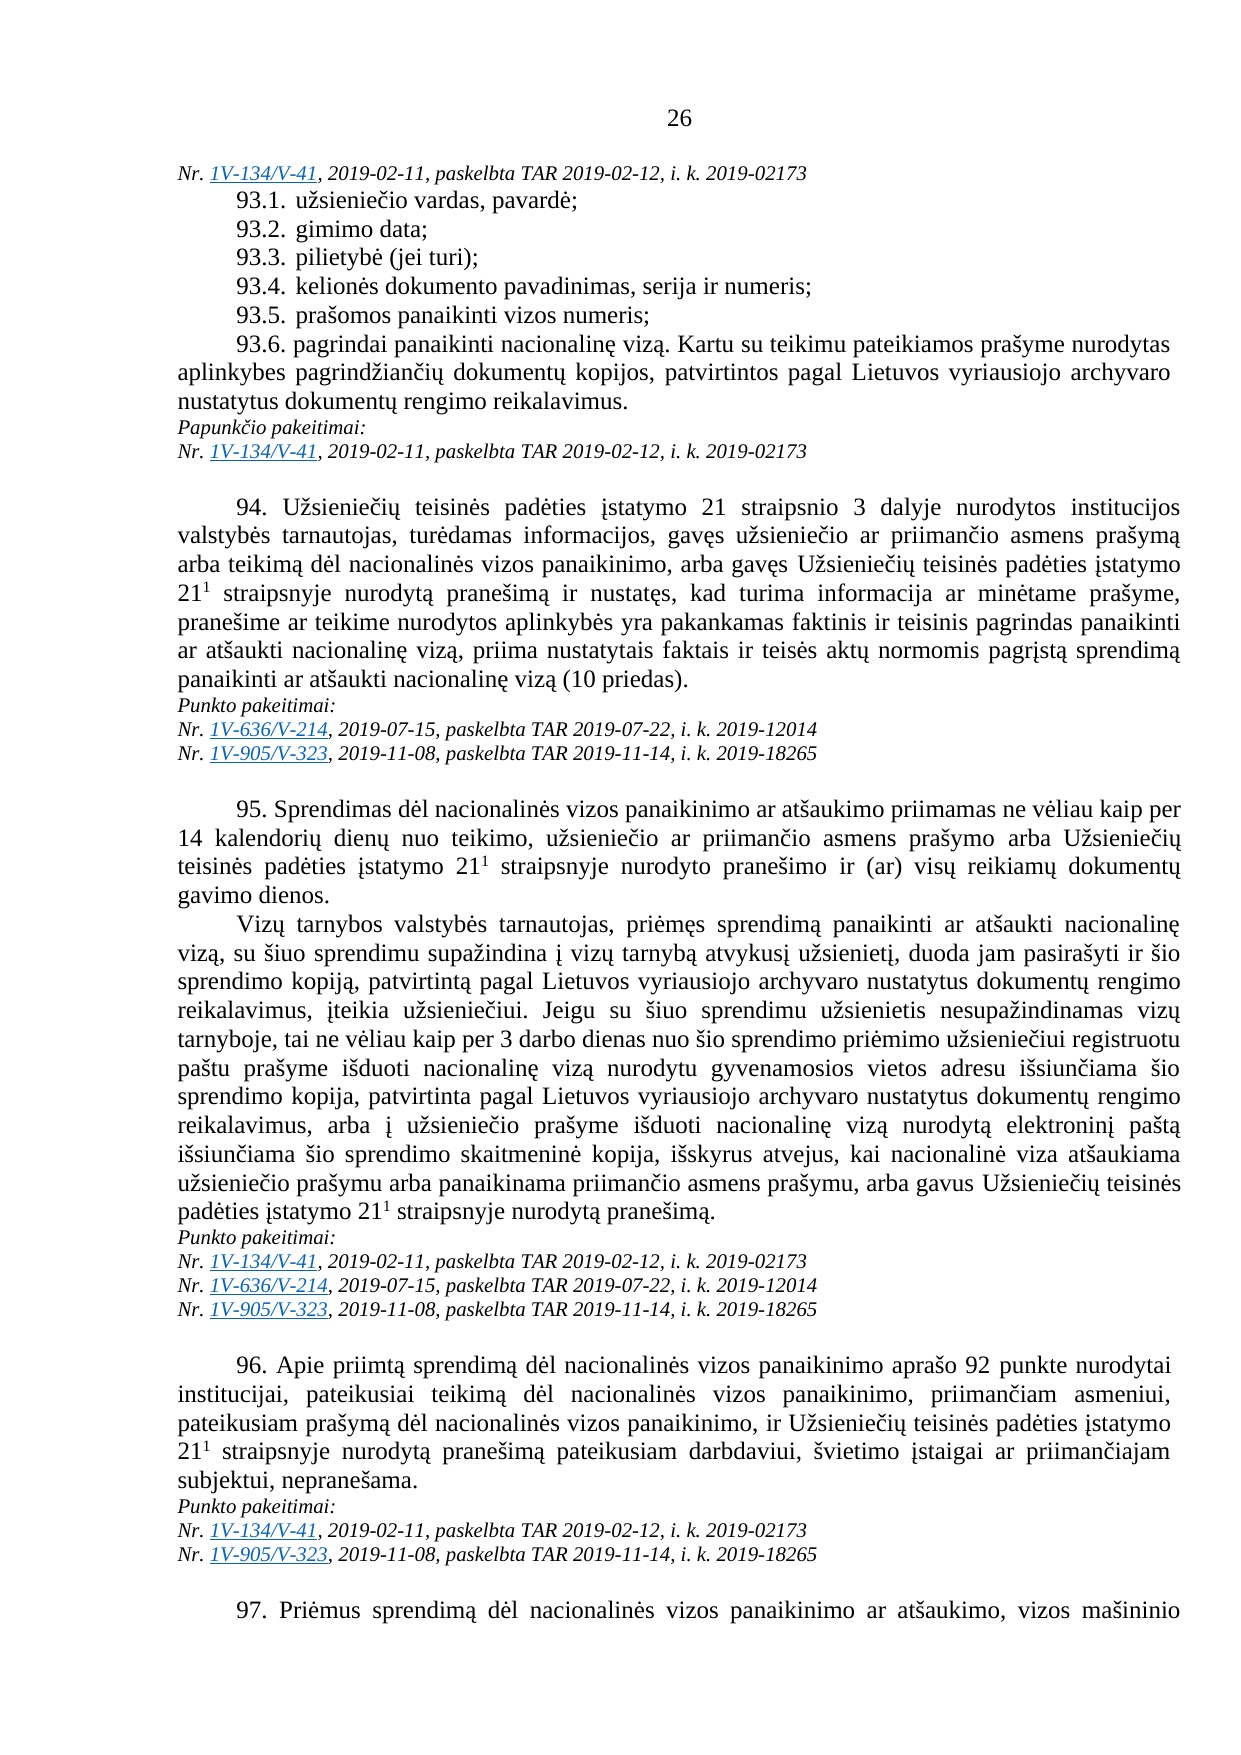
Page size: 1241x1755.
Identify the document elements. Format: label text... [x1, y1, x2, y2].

text 93.1. užsieniečio vardas, pavardė; [177, 185, 1181, 214]
text Nr. 1V-134/V-41, 2019-02-11, paskelbta TAR 2019-02-12, i. k. 2019-02173 [177, 439, 1181, 463]
text 94. Užsieniečių teisinės padėties įstatymo 21 straipsnio 3 dalyje nurodytos institucijos valstybės tarnautojas, turėdamas informacijos, gavęs užsieniečio ar priimančio asmens prašymą arba teikimą dėl nacionalinės vizos panaikinimo, arba gavęs Užsieniečių teisinės padėties įstatymo 211 straipsnyje nurodytą pranešimą ir nustatęs, kad turima informacija ar minėtame prašyme, pranešime ar teikime nurodytos aplinkybės yra pakankamas faktinis ir teisinis pagrindas panaikinti ar atšaukti nacionalinę vizą, priima nustatytais faktais ir teisės aktų normomis pagrįstą sprendimą panaikinti ar atšaukti nacionalinę vizą (10 priedas). [177, 492, 1181, 693]
text 93.6. pagrindai panaikinti nacionalinę vizą. Kartu su teikimu pateikiamos prašyme nurodytas aplinkybes pagrindžiančių dokumentų kopijos, patvirtintos pagal Lietuvos vyriausiojo archyvaro nustatytus dokumentų rengimo reikalavimus. [177, 329, 1171, 415]
text Punkto pakeitimai: [177, 693, 1181, 717]
text Punkto pakeitimai: [177, 1225, 1181, 1249]
text Nr. 1V-134/V-41, 2019-02-11, paskelbta TAR 2019-02-12, i. k. 2019-02173 [177, 1518, 1181, 1542]
text 93.3. pilietybė (jei turi); [177, 242, 1181, 271]
text Nr. 1V-905/V-323, 2019-11-08, paskelbta TAR 2019-11-14, i. k. 2019-18265 [177, 741, 1181, 765]
text Nr. 1V-636/V-214, 2019-07-15, paskelbta TAR 2019-07-22, i. k. 2019-12014 [177, 717, 1181, 741]
text 96. Apie priimtą sprendimą dėl nacionalinės vizos panaikinimo aprašo 92 punkte nurodytai institucijai, pateikusiai teikimą dėl nacionalinės vizos panaikinimo, priimančiam asmeniui, pateikusiam prašymą dėl nacionalinės vizos panaikinimo, ir Užsieniečių teisinės padėties įstatymo 211 straipsnyje nurodytą pranešimą pateikusiam darbdaviui, švietimo įstaigai ar priimančiajam subjektui, nepranešama. [177, 1350, 1171, 1494]
text Nr. 1V-905/V-323, 2019-11-08, paskelbta TAR 2019-11-14, i. k. 2019-18265 [177, 1542, 1181, 1566]
text Nr. 1V-636/V-214, 2019-07-15, paskelbta TAR 2019-07-22, i. k. 2019-12014 [177, 1273, 1181, 1297]
text Vizų tarnybos valstybės tarnautojas, priėmęs sprendimą panaikinti ar atšaukti nacionalinę vizą, su šiuo sprendimu supažindina į vizų tarnybą atvykusį užsienietį, duoda jam pasirašyti ir šio sprendimo kopiją, patvirtintą pagal Lietuvos vyriausiojo archyvaro nustatytus dokumentų rengimo reikalavimus, įteikia užsieniečiui. Jeigu su šiuo sprendimu užsienietis nesupažindinamas vizų tarnyboje, tai ne vėliau kaip per 3 darbo dienas nuo šio sprendimo priėmimo užsieniečiui registruotu paštu prašyme išduoti nacionalinę vizą nurodytu gyvenamosios vietos adresu išsiunčiama šio sprendimo kopija, patvirtinta pagal Lietuvos vyriausiojo archyvaro nustatytus dokumentų rengimo reikalavimus, arba į užsieniečio prašyme išduoti nacionalinę vizą nurodytą elektroninį paštą išsiunčiama šio sprendimo skaitmeninė kopija, išskyrus atvejus, kai nacionalinė viza atšaukiama užsieniečio prašymu arba panaikinama priimančio asmens prašymu, arba gavus Užsieniečių teisinės padėties įstatymo 211 straipsnyje nurodytą pranešimą. [177, 909, 1181, 1225]
text 95. Sprendimas dėl nacionalinės vizos panaikinimo ar atšaukimo priimamas ne vėliau kaip per 14 kalendorių dienų nuo teikimo, užsieniečio ar priimančio asmens prašymo arba Užsieniečių teisinės padėties įstatymo 211 straipsnyje nurodyto pranešimo ir (ar) visų reikiamų dokumentų gavimo dienos. [177, 794, 1181, 909]
text 97. Priėmus sprendimą dėl nacionalinės vizos panaikinimo ar atšaukimo, vizos mašininio [177, 1595, 1181, 1624]
text Nr. 1V-134/V-41, 2019-02-11, paskelbta TAR 2019-02-12, i. k. 2019-02173 [177, 161, 1181, 185]
text 93.2. gimimo data; [177, 214, 1181, 242]
text Nr. 1V-134/V-41, 2019-02-11, paskelbta TAR 2019-02-12, i. k. 2019-02173 [177, 1249, 1181, 1273]
text Nr. 1V-905/V-323, 2019-11-08, paskelbta TAR 2019-11-14, i. k. 2019-18265 [177, 1297, 1181, 1321]
text Punkto pakeitimai: [177, 1494, 1181, 1518]
text 93.4. kelionės dokumento pavadinimas, serija ir numeris; [177, 271, 1181, 300]
text 93.5. prašomos panaikinti vizos numeris; [177, 300, 1181, 329]
text Papunkčio pakeitimai: [177, 415, 1181, 439]
